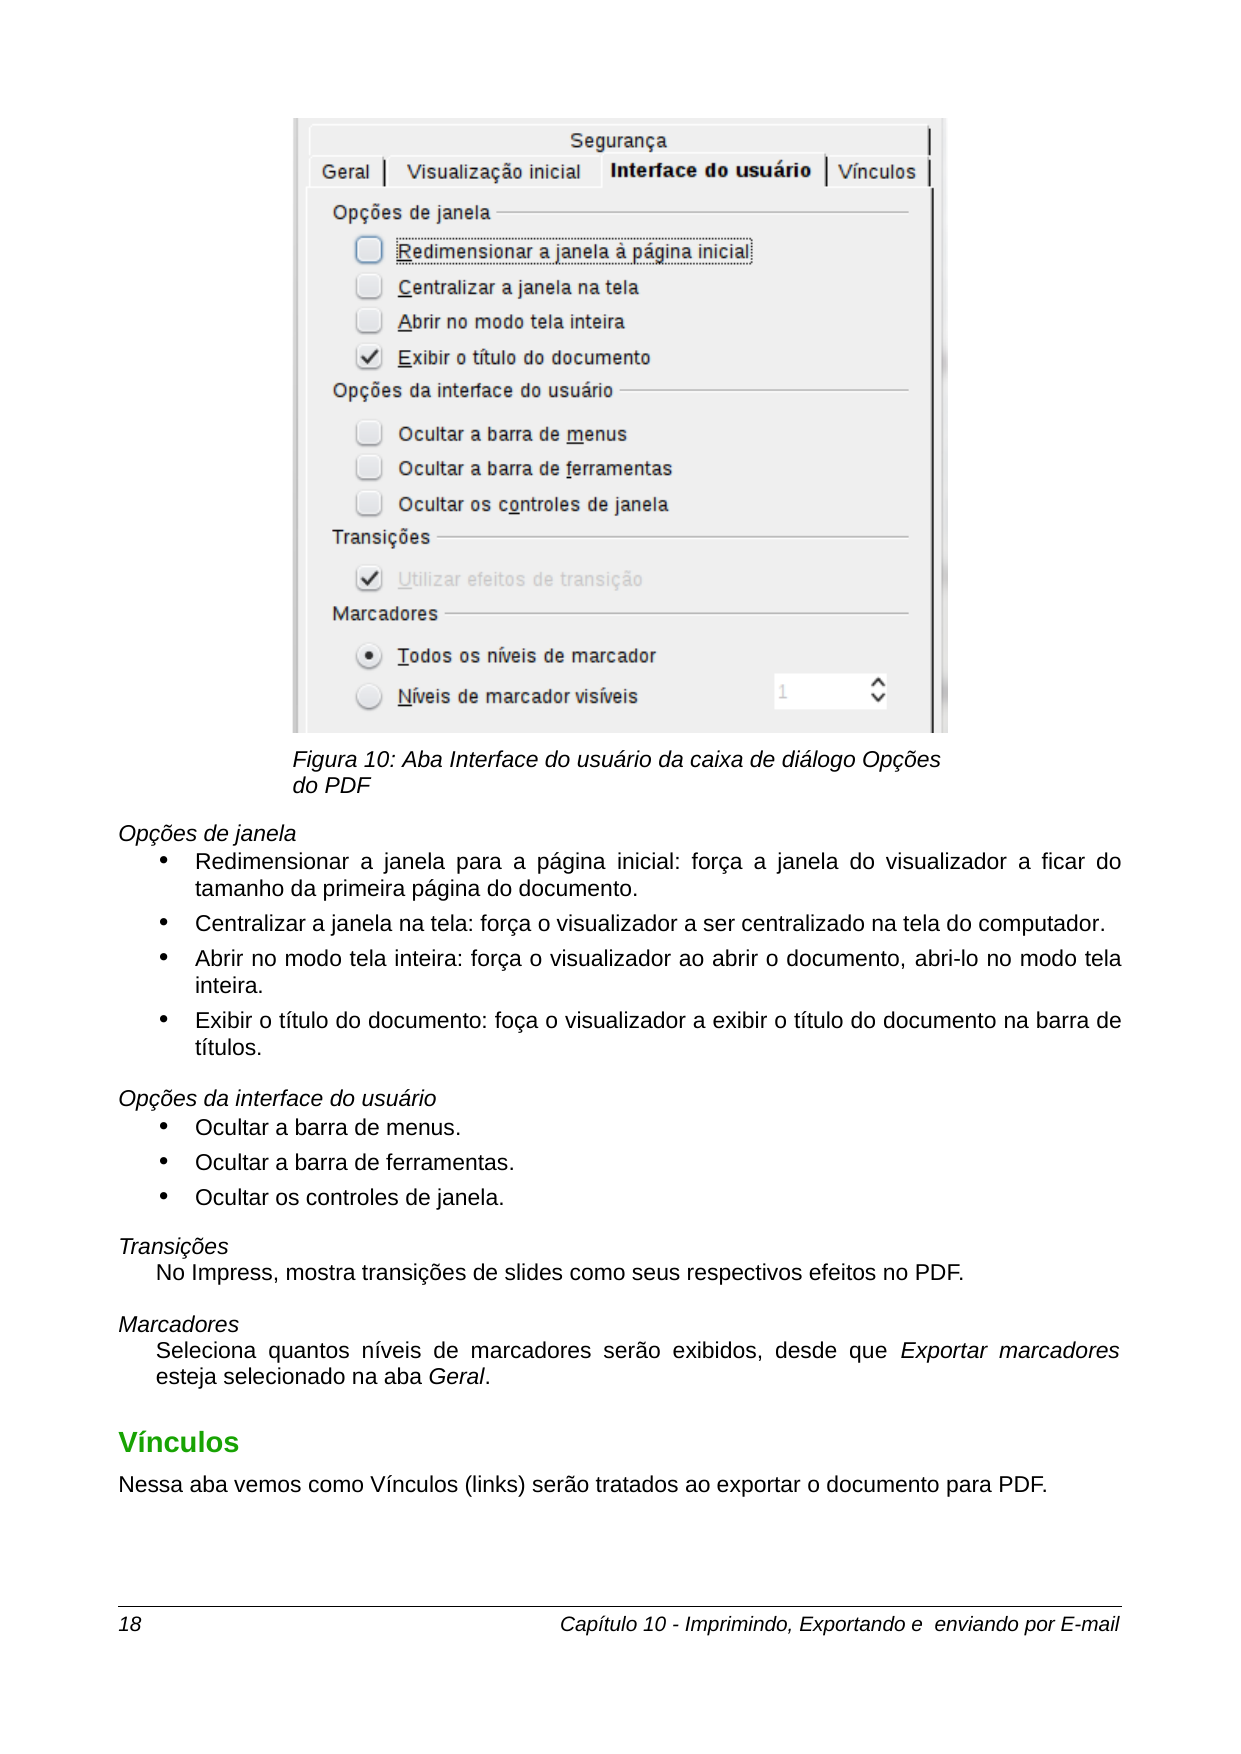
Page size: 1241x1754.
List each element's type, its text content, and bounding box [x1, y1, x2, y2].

list Ocultar os controles de janela. [156, 1182, 1122, 1212]
text Opções da interface do usuário [118, 1085, 1122, 1112]
text Nessa aba vemos como Vínculos (links) serão tratados ao exportar o documento para PDF. [118, 1471, 1122, 1497]
text No Impress, mostra transições de slides como seus respectivos efeitos no PDF. [156, 1259, 1122, 1286]
text Figura 10: Aba Interface do usuário da caixa de diálogo Opções do PDF [292, 746, 948, 798]
list Ocultar a barra de ferramentas. [156, 1147, 1122, 1176]
list Centralizar a janela na tela: força o visualizador a ser centralizado na tela do computador. [156, 908, 1122, 937]
list Ocultar a barra de menus. [156, 1112, 1122, 1141]
text Transições [118, 1233, 1122, 1259]
text Seleciona quantos níveis de marcadores serão exibidos, desde que Exportar marcadores esteja selecionado na aba Geral. [156, 1337, 1122, 1390]
subtitle Vínculos [118, 1425, 1122, 1459]
picture [292, 118, 948, 733]
text Opções de janela [118, 819, 1122, 846]
list Abrir no modo tela inteira: força o visualizador ao abrir o documento, abri-lo no modo tela inteira. [156, 943, 1122, 999]
list Exibir o título do documento: foça o visualizador a exibir o título do documento na barra de títulos. [156, 1005, 1122, 1060]
text Marcadores [118, 1311, 1122, 1337]
list Redimensionar a janela para a página inicial: força a janela do visualizador a ficar do tamanho da primeira página do documento. [156, 846, 1122, 901]
